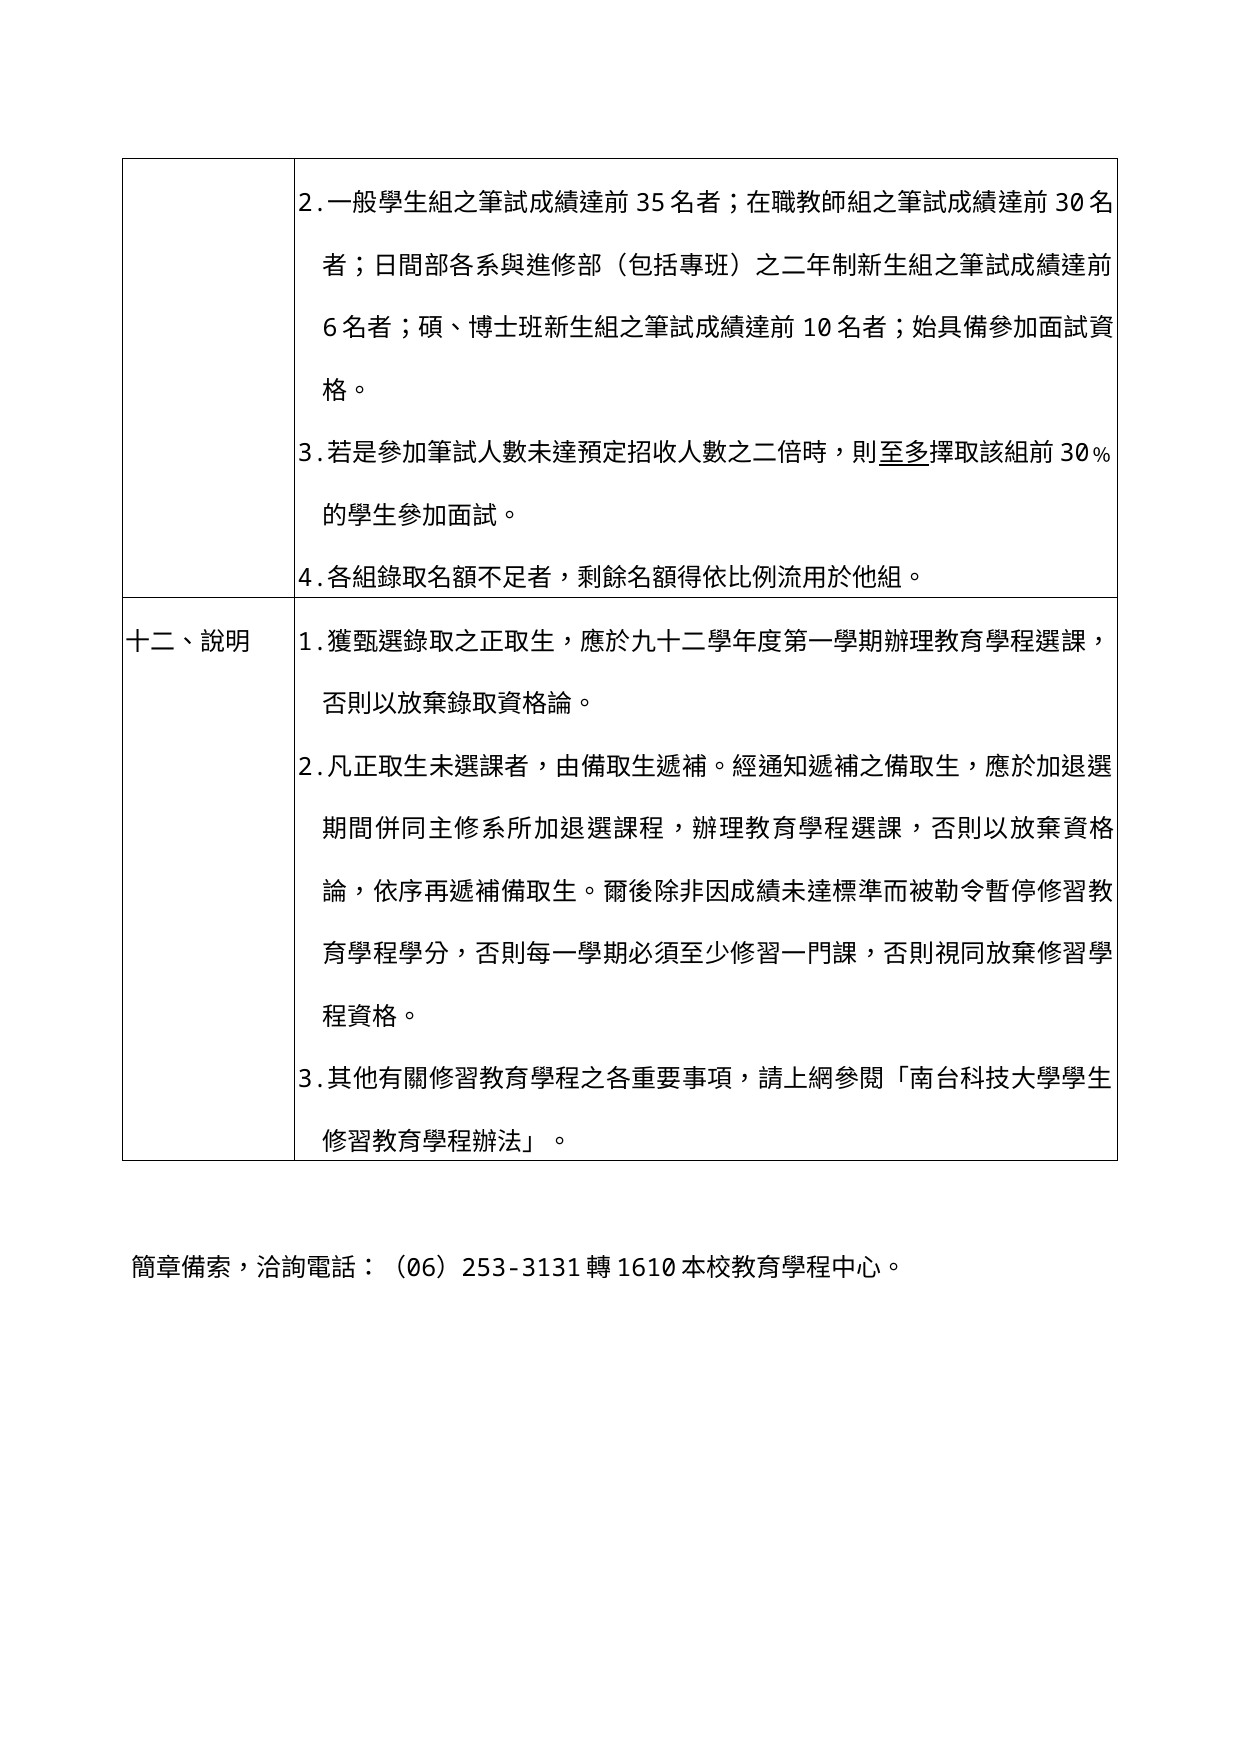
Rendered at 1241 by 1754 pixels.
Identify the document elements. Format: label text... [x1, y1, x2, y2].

table_cell 十二、說明 [123, 598, 294, 1160]
text 簡章備索，洽詢電話：（06）253-3131轉1610本校教育學程中心。 [131, 1224, 1053, 1286]
table_cell 2.一般學生組之筆試成績達前35名者；在職教師組之筆試成績達前30名者；日間部各系與進修部（包括專班）之二年制新生組之筆試成績達前6名者；碩、博士班新生組之筆試成績達前10名者；始具備參加面試資格。 3.若是參加筆試人數未達預定招收人數之二倍時，則至多擇取該組前30﹪的學生參加面試。 4.各組錄取名額不足者，剩餘名額得依比例流用於他組。 [295, 159, 1117, 597]
table_cell 1.獲甄選錄取之正取生，應於九十二學年度第一學期辦理教育學程選課，否則以放棄錄取資格論。 2.凡正取生未選課者，由備取生遞補。經通知遞補之備取生，應於加退選期間併同主修系所加退選課程，辦理教育學程選課，否則以放棄資格論，依序再遞補備取生。爾後除非因成績未達標準而被勒令暫停修習教育學程學分，否則每一學期必須至少修習一門課，否則視同放棄修習學程資格。 3.其他有關修習教育學程之各重要事項，請上網參閱「南台科技大學學生修習教育學程辦法」。 [295, 598, 1117, 1160]
table_cell [123, 159, 294, 597]
